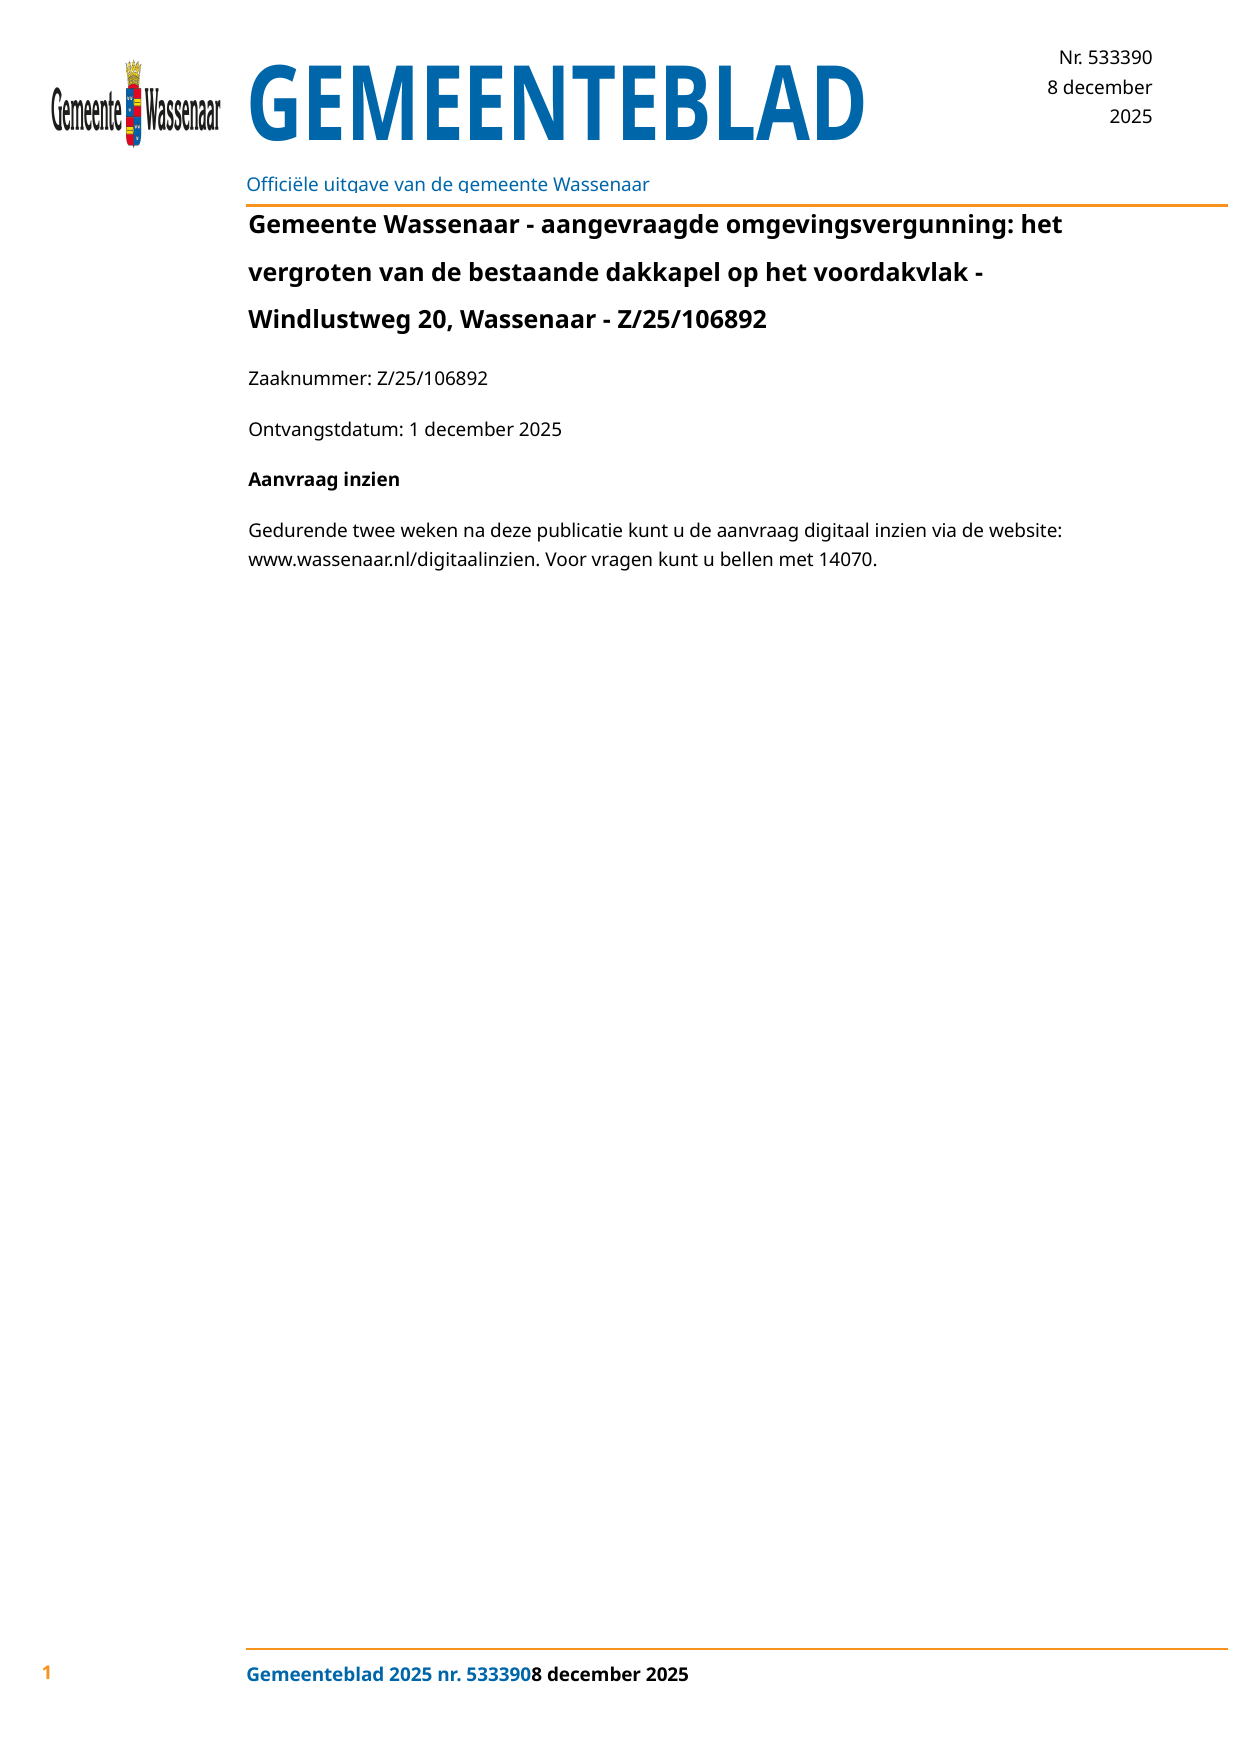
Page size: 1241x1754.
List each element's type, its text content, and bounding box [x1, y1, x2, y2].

text Gemeente Wassenaar - aangevraagde omgevingsvergunning: het vergroten van de bestaande dakkapel op het voordakvlak - Windlustweg 20, Wassenaar - Z/25/106892 [248, 207, 1152, 336]
text Ontvangstdatum: 1 december 2025 [248, 416, 1152, 442]
picture [41, 47, 231, 172]
text Zaaknummer: Z/25/106892 [248, 366, 1152, 391]
text Aanvraag inzien [248, 466, 1152, 492]
text Gedurende twee weken na deze publicatie kunt u de aanvraag digitaal inzien via de website: www.wassenaar.nl/digitaalinzien. Voor vragen kunt u bellen met 14070. [248, 517, 1152, 572]
